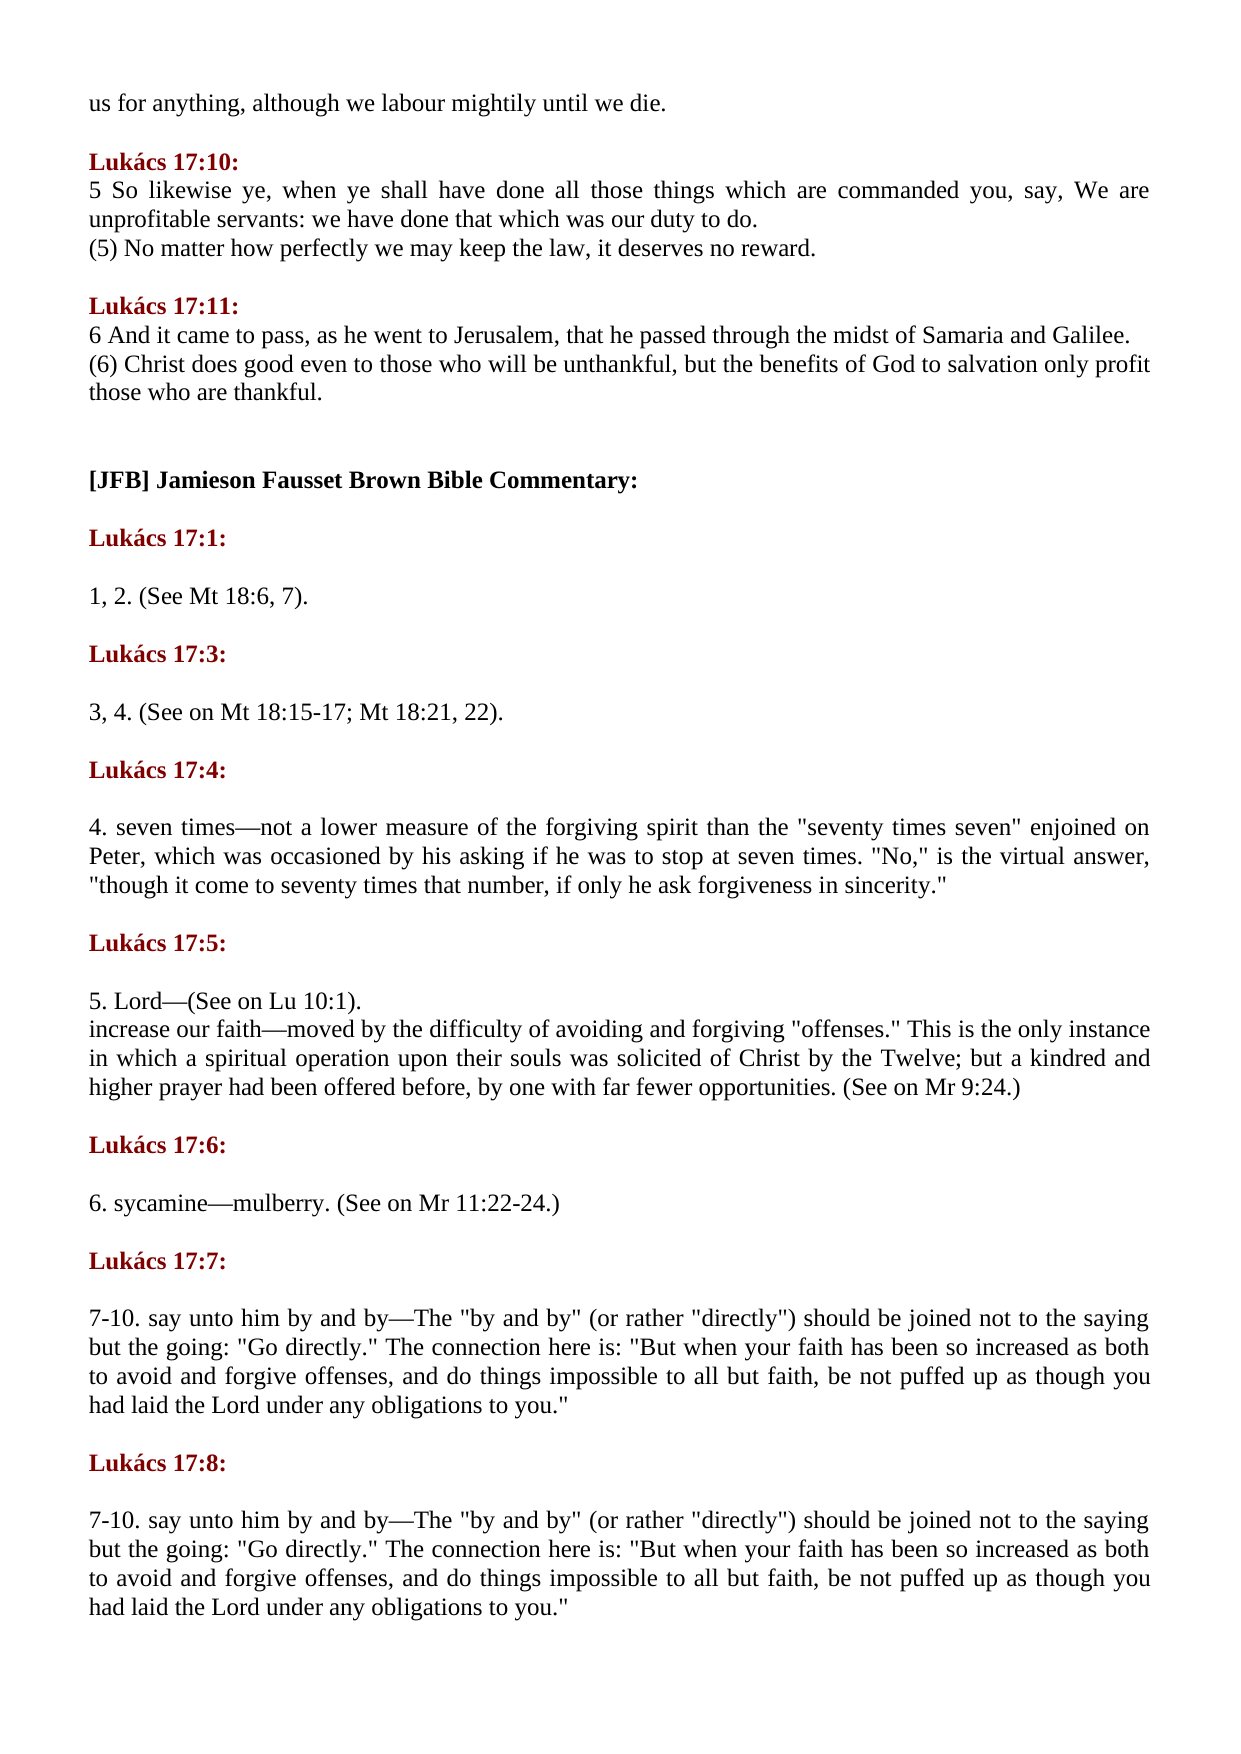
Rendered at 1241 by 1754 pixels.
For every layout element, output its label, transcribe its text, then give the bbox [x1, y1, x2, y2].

text 3, 4. (See on Mt 18:15-17; Mt 18:21, 22). [88, 697, 1152, 726]
text Lukács 17:8: [88, 1448, 1152, 1477]
text us for anything, although we labour mightily until we die. [88, 88, 1152, 117]
text 7-10. say unto him by and by—The "by and by" (or rather "directly") should be joined not to the saying but the going: "Go directly." The connection here is: "But when your faith has been so increased as both to avoid and forgive offenses, and do things impossible to all but faith, be not puffed up as though you had laid the Lord under any obligations to you." [88, 1505, 1152, 1620]
text Lukács 17:5: [88, 928, 1152, 957]
text Lukács 17:10: [88, 147, 1152, 176]
text Lukács 17:4: [88, 755, 1152, 784]
text 5 So likewise ye, when ye shall have done all those things which are commanded you, say, We are unprofitable servants: we have done that which was our duty to do. (5) No matter how perfectly we may keep the law, it deserves no reward. [88, 176, 1152, 262]
text 5. Lord—(See on Lu 10:1). increase our faith—moved by the difficulty of avoiding and forgiving "offenses." This is the only instance in which a spiritual operation upon their souls was solicited of Christ by the Twelve; but a kindred and higher prayer had been offered before, by one with far fewer opportunities. (See on Mr 9:24.) [88, 986, 1152, 1101]
text 1, 2. (See Mt 18:6, 7). [88, 581, 1152, 610]
text Lukács 17:7: [88, 1246, 1152, 1275]
text [JFB] Jamieson Fausset Brown Bible Commentary: [88, 465, 1152, 494]
text 6. sycamine—mulberry. (See on Mr 11:22-24.) [88, 1188, 1152, 1216]
text Lukács 17:11: [88, 291, 1152, 320]
text Lukács 17:6: [88, 1130, 1152, 1159]
text 6 And it came to pass, as he went to Jerusalem, that he passed through the midst of Samaria and Galilee. (6) Christ does good even to those who will be unthankful, but the benefits of God to salvation only profit those who are thankful. [88, 320, 1152, 406]
text Lukács 17:3: [88, 639, 1152, 668]
text 7-10. say unto him by and by—The "by and by" (or rather "directly") should be joined not to the saying but the going: "Go directly." The connection here is: "But when your faith has been so increased as both to avoid and forgive offenses, and do things impossible to all but faith, be not puffed up as though you had laid the Lord under any obligations to you." [88, 1303, 1152, 1418]
text Lukács 17:1: [88, 523, 1152, 552]
text 4. seven times—not a lower measure of the forgiving spirit than the "seventy times seven" enjoined on Peter, which was occasioned by his asking if he was to stop at seven times. "No," is the virtual answer, "though it come to seventy times that number, if only he ask forgiveness in sincerity." [88, 812, 1152, 899]
